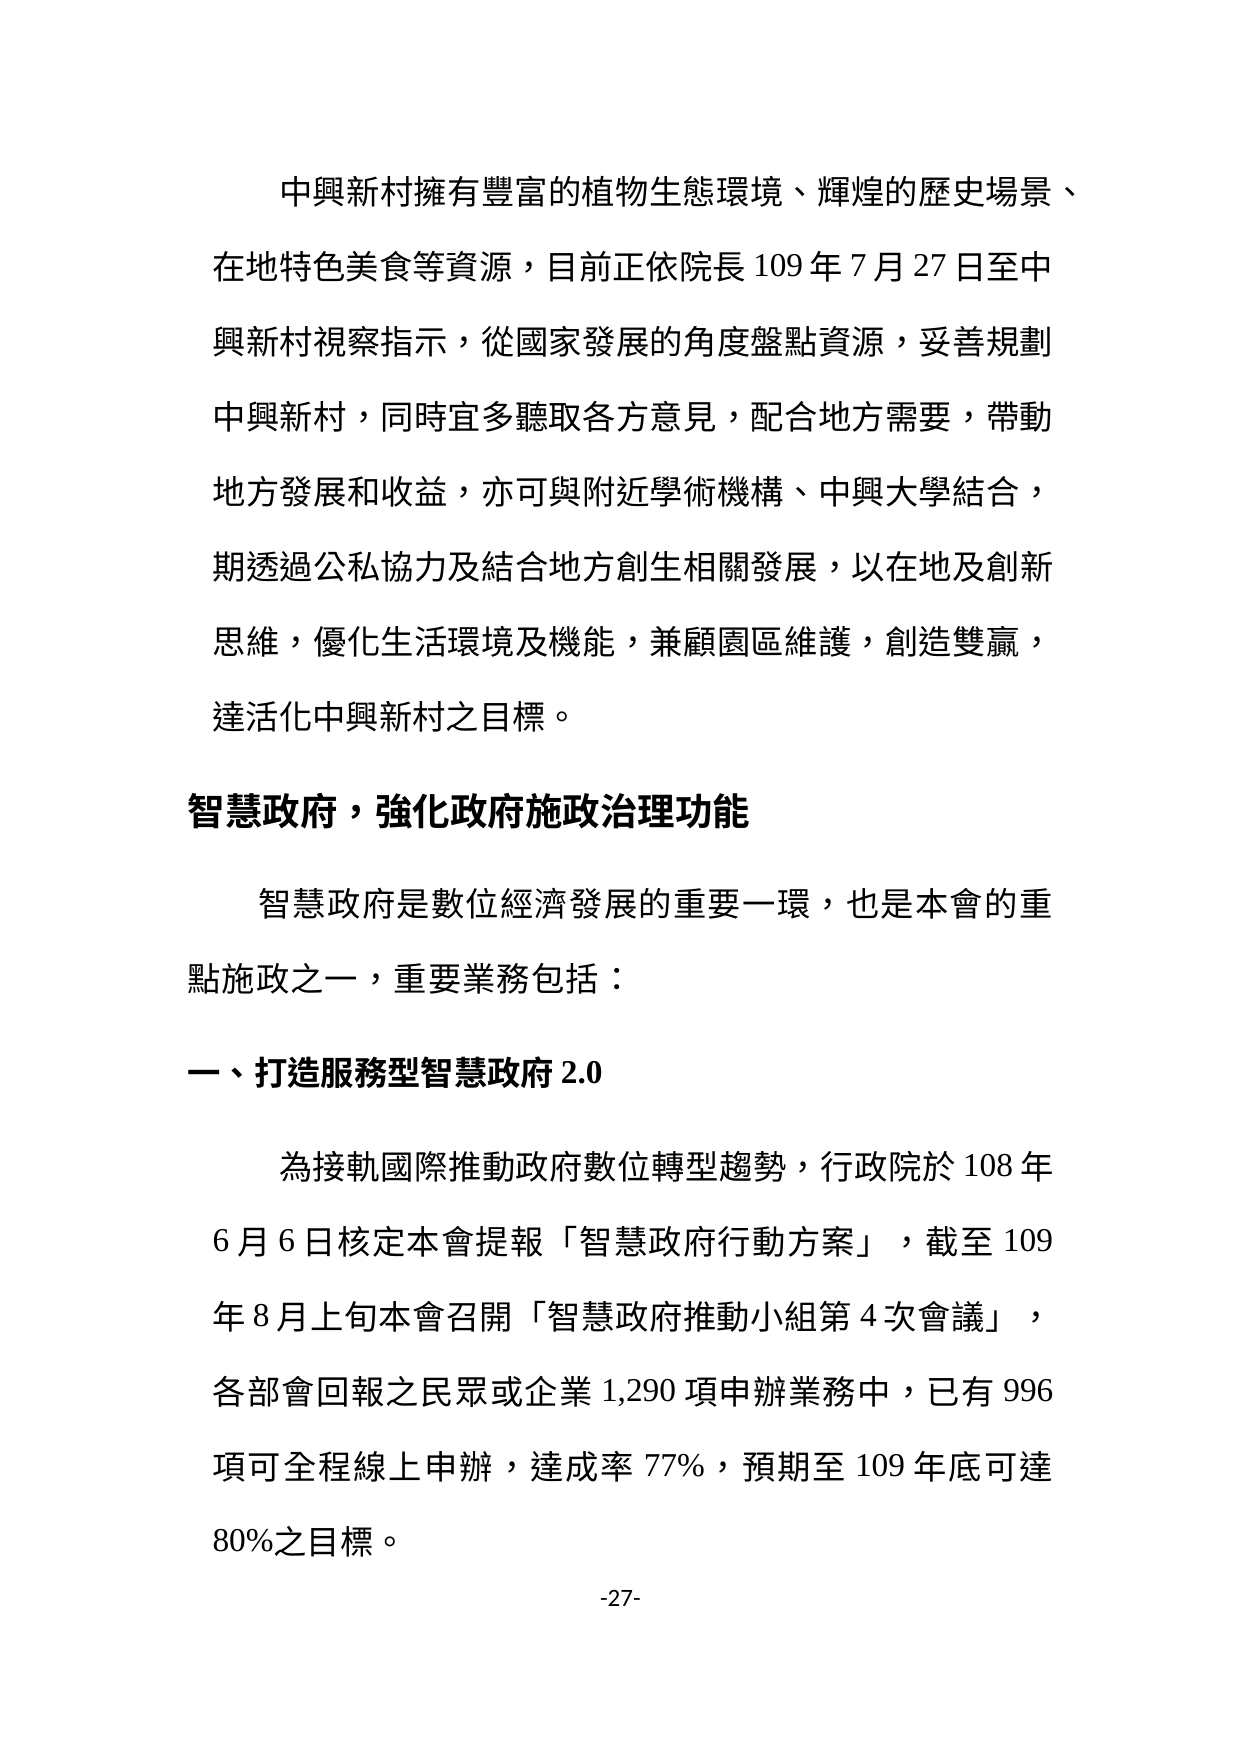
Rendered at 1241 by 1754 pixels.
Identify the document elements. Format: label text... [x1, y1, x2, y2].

subtitle 一、打造服務型智慧政府2.0 [187, 1033, 1053, 1108]
text 為接軌國際推動政府數位轉型趨勢，行政院於108年6月6日核定本會提報「智慧政府行動方案」，截至109年8月上旬本會召開「智慧政府推動小組第4次會議」，各部會回報之民眾或企業1,290項申辦業務中，已有996項可全程線上申辦，達成率77%，預期至109年底可達80%之目標。 [212, 1127, 1053, 1577]
text 中興新村擁有豐富的植物生態環境、輝煌的歷史場景、在地特色美食等資源，目前正依院長109年7月27日至中興新村視察指示，從國家發展的角度盤點資源，妥善規劃中興新村，同時宜多聽取各方意見，配合地方需要，帶動地方發展和收益，亦可與附近學術機構、中興大學結合，期透過公私協力及結合地方創生相關發展，以在地及創新思維，優化生活環境及機能，兼顧園區維護，創造雙贏，達活化中興新村之目標。 [212, 152, 1053, 752]
subtitle 智慧政府，強化政府施政治理功能 [187, 771, 1053, 846]
text 智慧政府是數位經濟發展的重要一環，也是本會的重點施政之一，重要業務包括： [187, 865, 1053, 1015]
